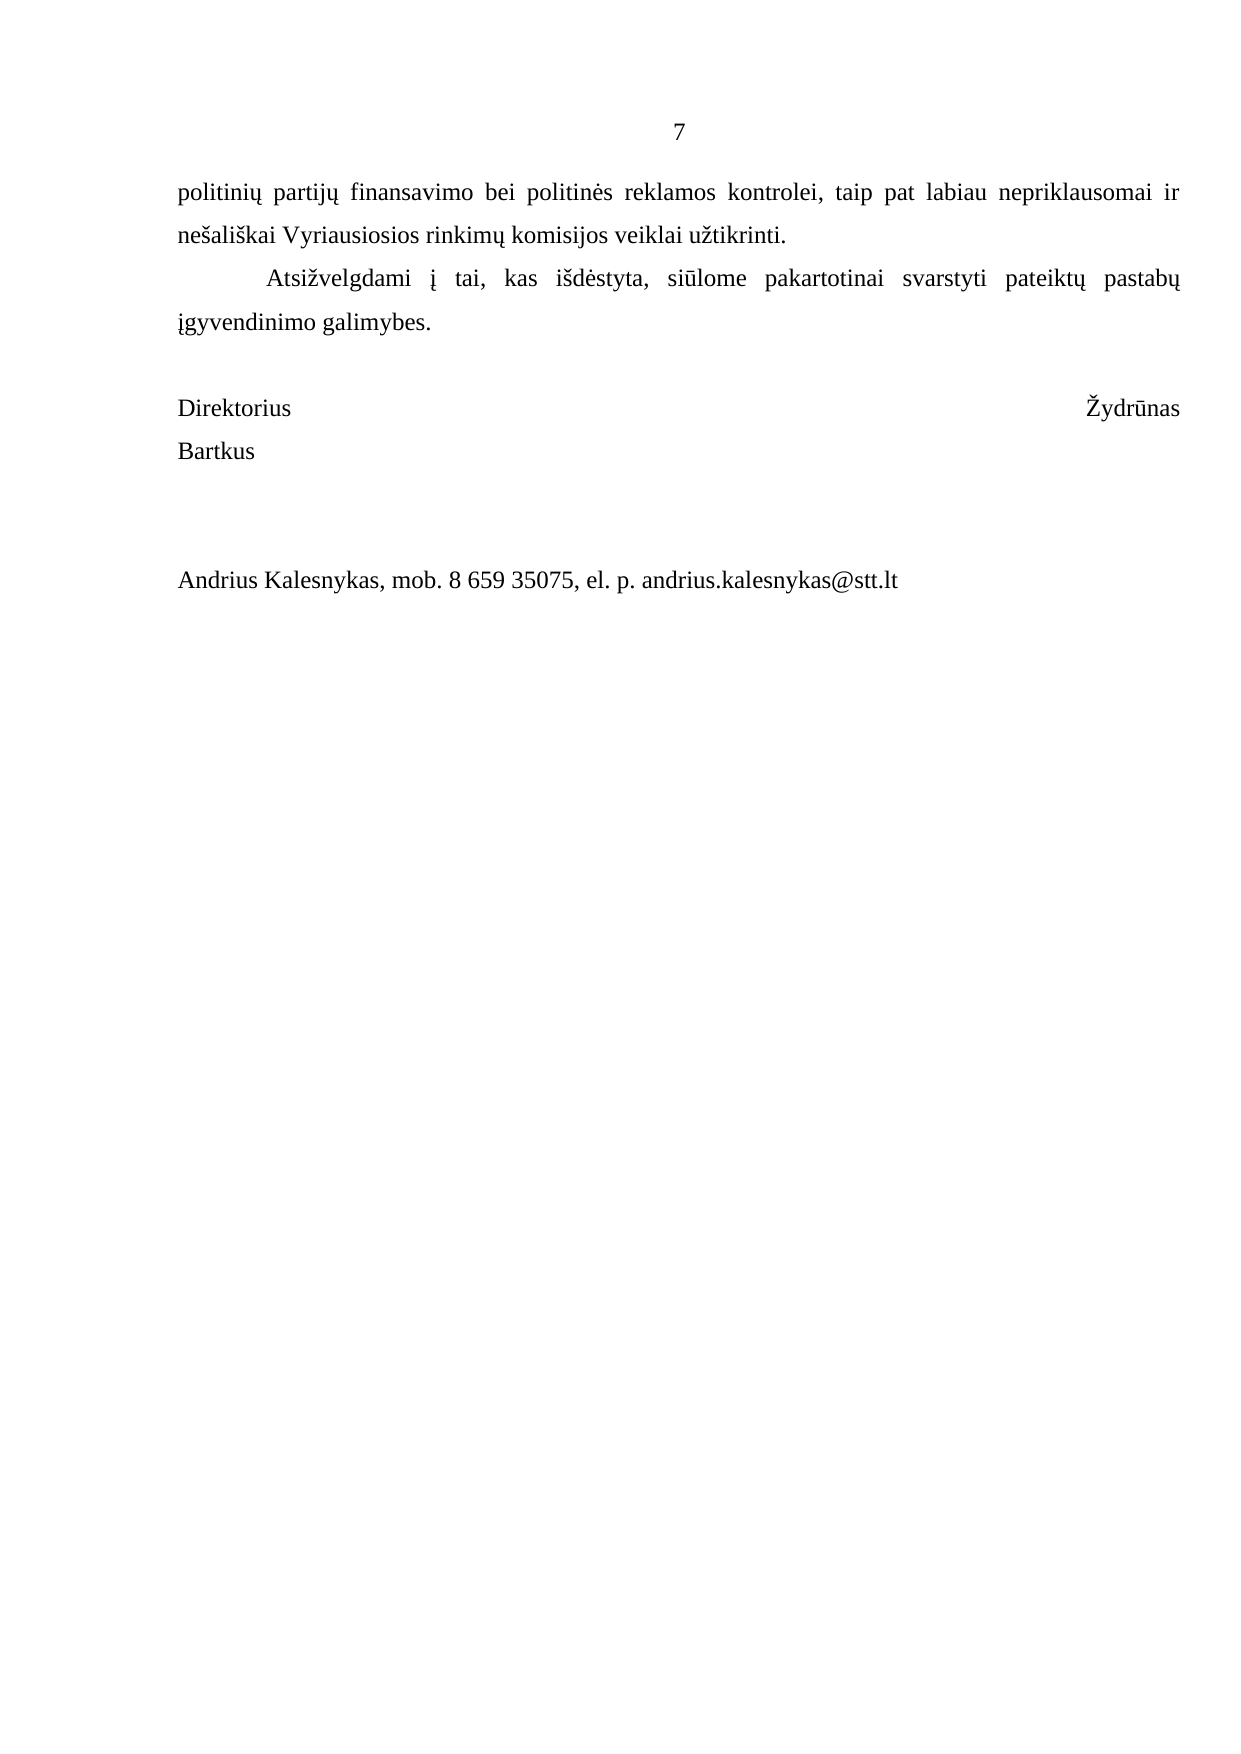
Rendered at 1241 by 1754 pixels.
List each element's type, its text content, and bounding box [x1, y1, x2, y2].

text Direktorius Žydrūnas Bartkus [177, 393, 1181, 465]
text Atsižvelgdami į tai, kas išdėstyta, siūlome pakartotinai svarstyti pateiktų pastabų įgyvendinimo galimybes. [177, 263, 1181, 335]
text politinių partijų finansavimo bei politinės reklamos kontrolei, taip pat labiau nepriklausomai ir nešališkai Vyriausiosios rinkimų komisijos veiklai užtikrinti. [177, 177, 1181, 249]
text Andrius Kalesnykas, mob. 8 659 35075, el. p. andrius.kalesnykas@stt.lt [177, 565, 1181, 594]
